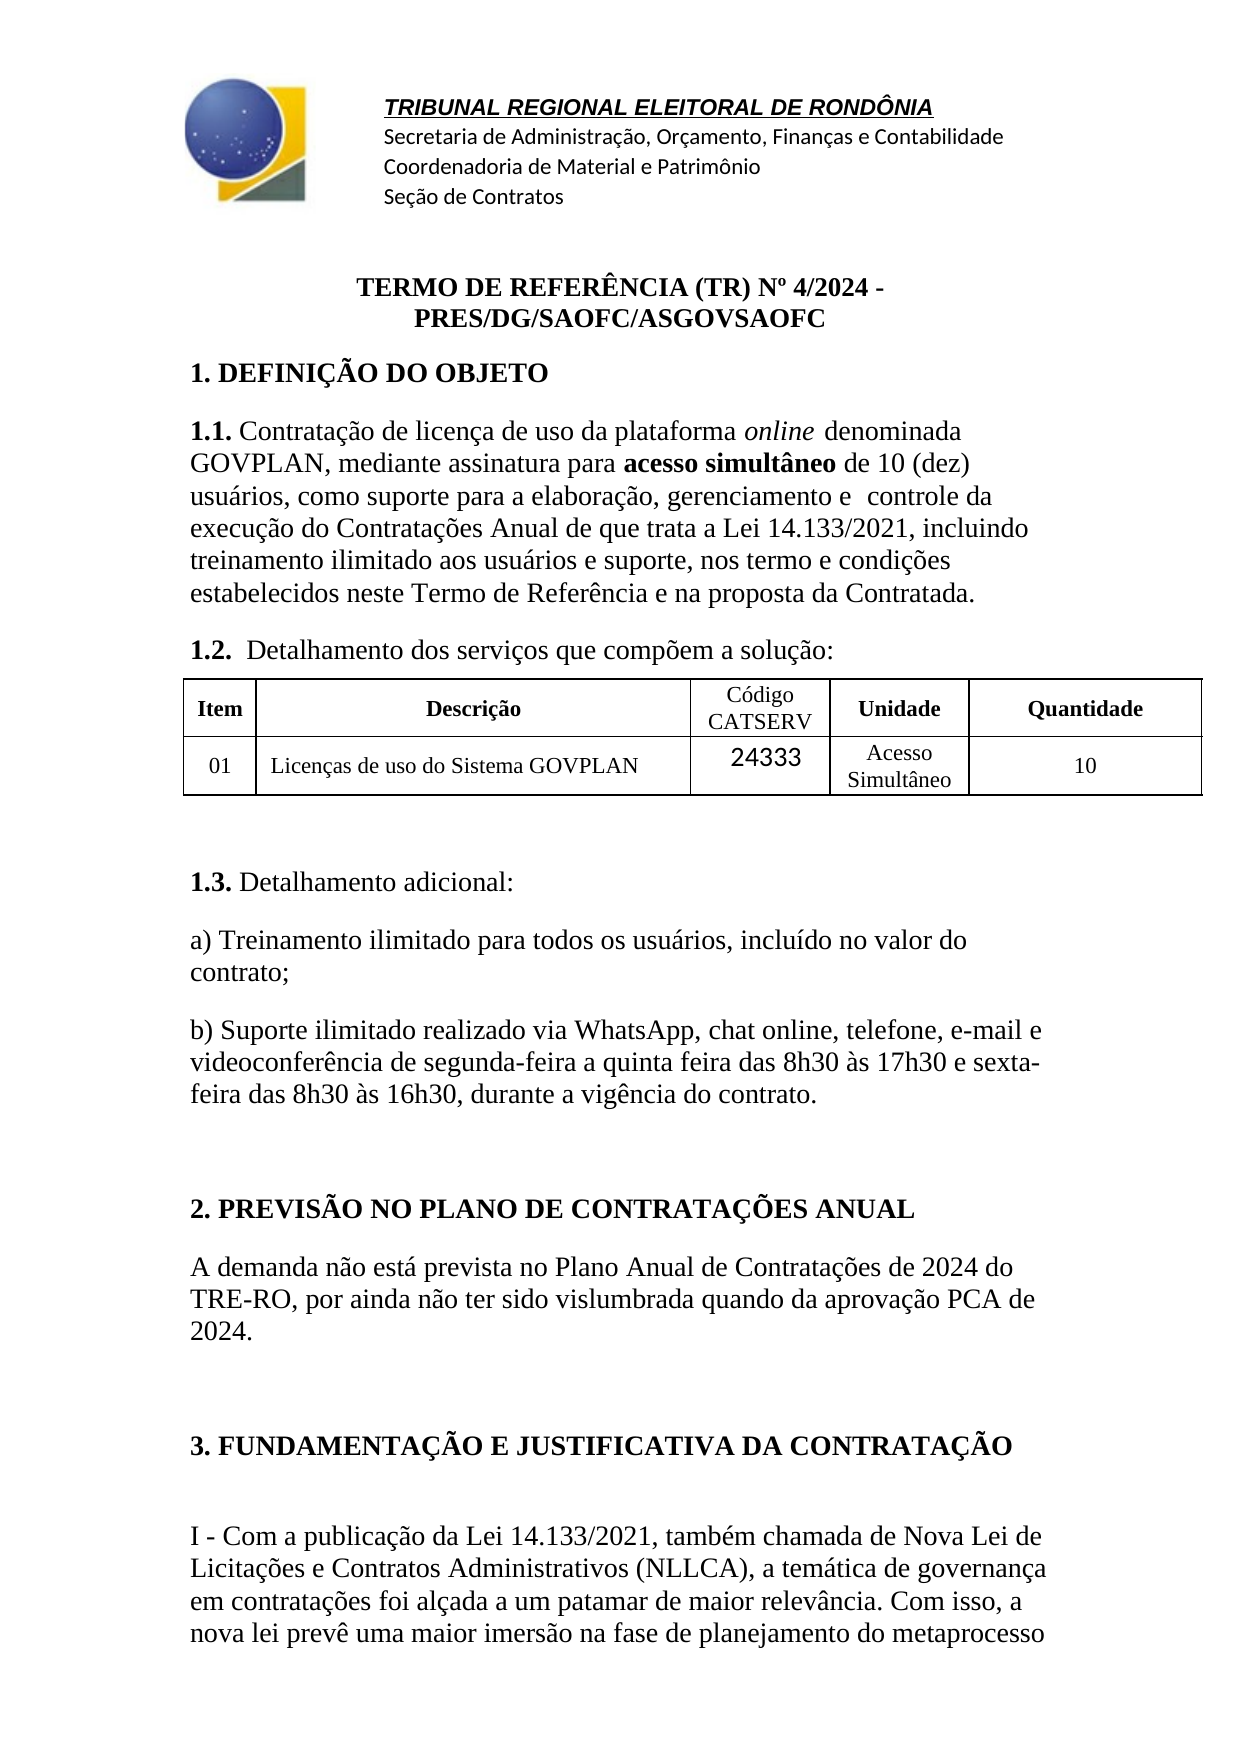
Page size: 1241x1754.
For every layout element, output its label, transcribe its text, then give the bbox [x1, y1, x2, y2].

table_header Código CATSERV [691, 680, 829, 736]
table_header Item [184, 680, 255, 736]
table_header Descrição [257, 680, 690, 736]
table_cell 24333 [691, 737, 829, 794]
table_cell 10 [970, 737, 1201, 794]
text 1.3. Detalhamento adicional: [190, 866, 1051, 898]
table_cell Acesso Simultâneo [831, 737, 968, 794]
text 1.1. Contratação de licença de uso da plataforma online denominada GOVPLAN, mediante assinatura para acesso simultâneo de 10 (dez) usuários, como suporte para a elaboração, gerenciamento e controle da execução do Contratações Anual de que trata a Lei 14.133/2021, incluindo treinamento ilimitado aos usuários e suporte, nos termo e condições estabelecidos neste Termo de Referência e na proposta da Contratada. [190, 414, 1051, 608]
table_cell Licenças de uso do Sistema GOVPLAN [257, 737, 690, 794]
text 1. DEFINIÇÃO DO OBJETO [190, 356, 1051, 389]
text b) Suporte ilimitado realizado via WhatsApp, chat online, telefone, e-mail e videoconferência de segunda-feira a quinta feira das 8h30 às 17h30 e sexta-feira das 8h30 às 16h30, durante a vigência do contrato. [190, 1013, 1051, 1110]
text 3. FUNDAMENTAÇÃO E JUSTIFICATIVA DA CONTRATAÇÃO [190, 1429, 1051, 1494]
text 2. PREVISÃO NO PLANO DE CONTRATAÇÕES ANUAL [190, 1192, 1051, 1225]
table_header Quantidade [970, 680, 1201, 736]
table_cell 01 [184, 737, 255, 794]
text 1.2. Detalhamento dos serviços que compõem a solução: [190, 633, 1051, 666]
text a) Treinamento ilimitado para todos os usuários, incluído no valor do contrato; [190, 923, 1051, 988]
text TERMO DE REFERÊNCIA (TR) Nº 4/2024 - PRES/DG/SAOFC/ASGOVSAOFC [177, 271, 1063, 333]
table_header Unidade [831, 680, 968, 736]
text A demanda não está prevista no Plano Anual de Contratações de 2024 do TRE-RO, por ainda não ter sido vislumbrada quando da aprovação PCA de 2024. [190, 1250, 1051, 1347]
text I - Com a publicação da Lei 14.133/2021, também chamada de Nova Lei de Licitações e Contratos Administrativos (NLLCA), a temática de governança em contratações foi alçada a um patamar de maior relevância. Com isso, a nova lei prevê uma maior imersão na fase de planejamento do metaprocesso [190, 1519, 1051, 1649]
